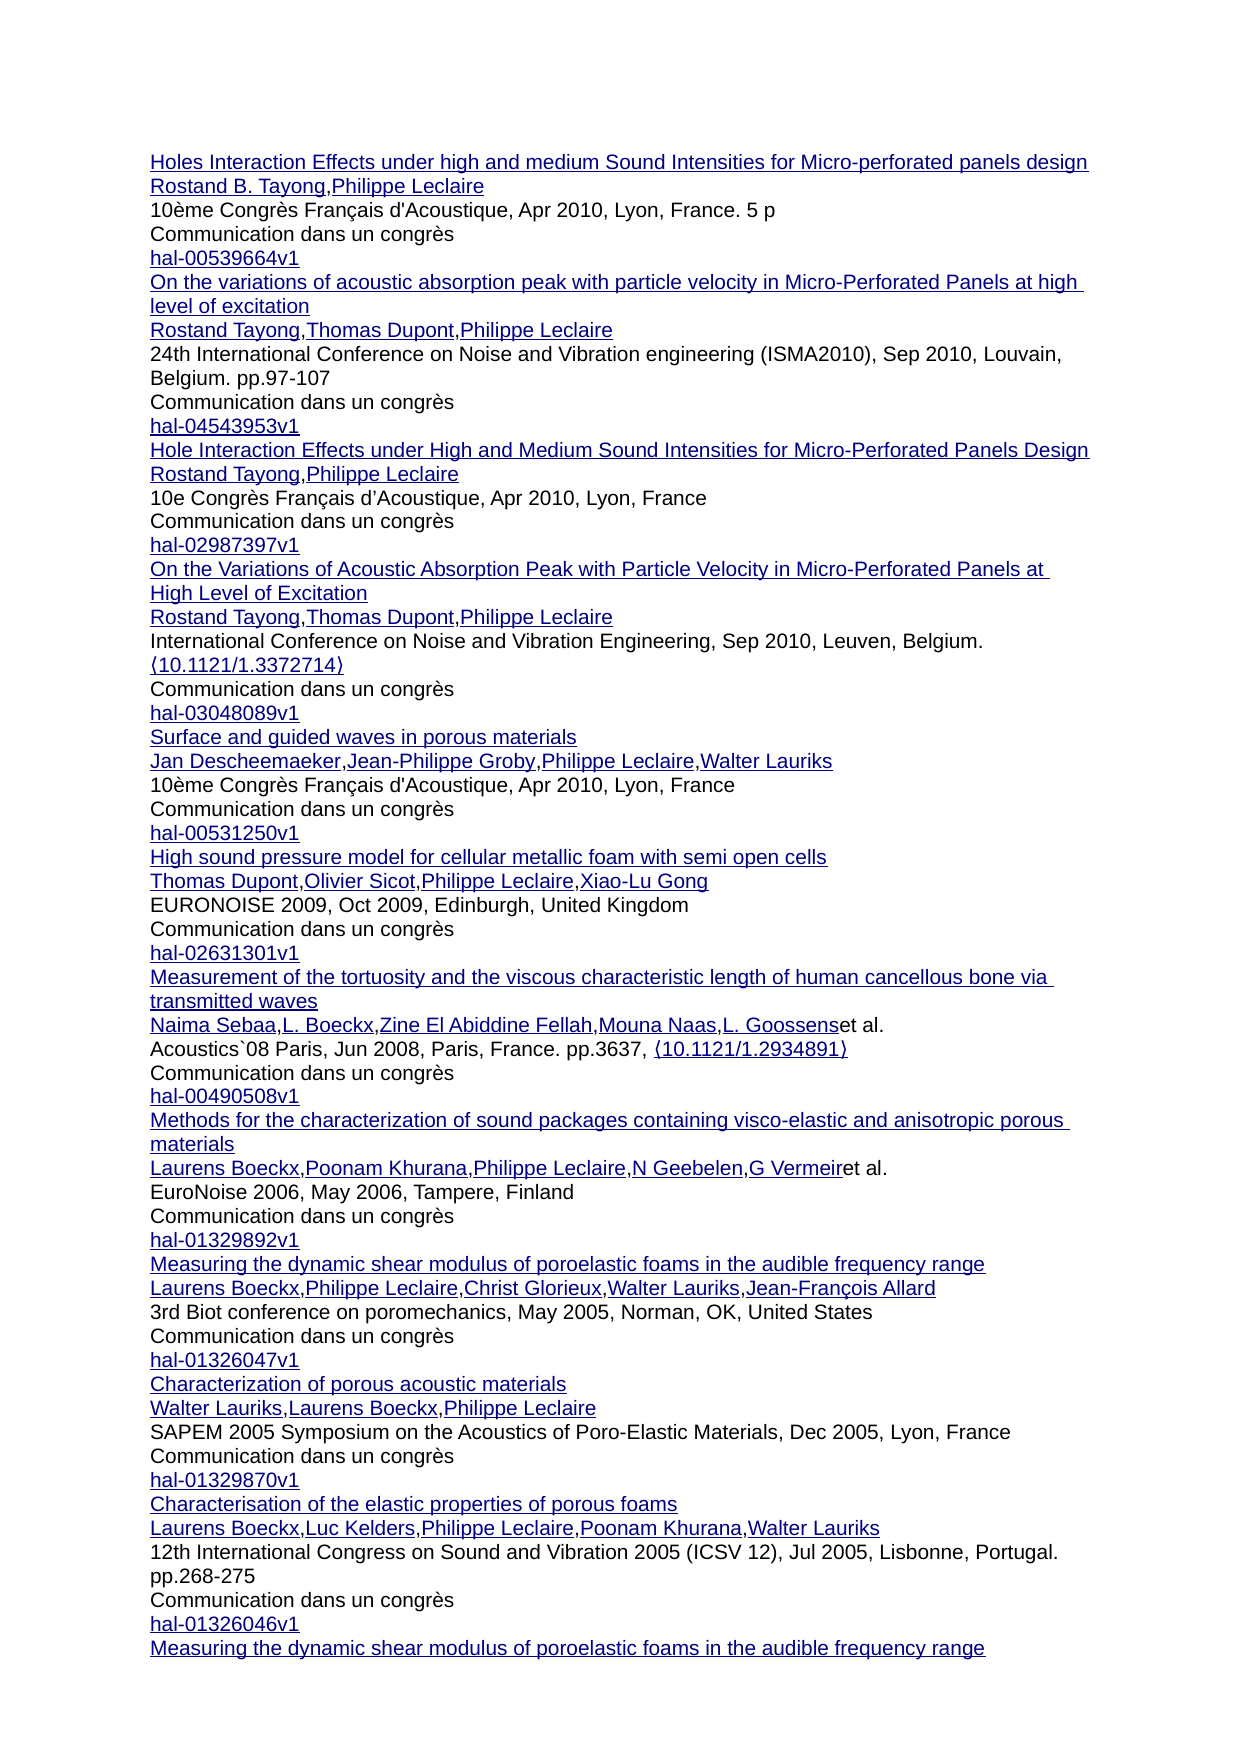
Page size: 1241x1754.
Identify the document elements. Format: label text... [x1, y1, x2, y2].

table_cell Characterization of porous acoustic materials Walter Lauriks,Laurens Boeckx,Philippe Leclaire SAPEM 2005 Symposium on the Acoustics of Poro-Elastic Materials, Dec 2005, Lyon, France Communication dans un congrès hal-01329870v1 [150, 1372, 1090, 1492]
table_cell Measuring the dynamic shear modulus of poroelastic foams in the audible frequency range [150, 1635, 1090, 1659]
table_cell On the Variations of Acoustic Absorption Peak with Particle Velocity in Micro-Perforated Panels at High Level of Excitation Rostand Tayong,Thomas Dupont,Philippe Leclaire​ International Conference on Noise and Vibration Engineering, Sep 2010, Leuven, Belgium. ⟨10.1121/1.3372714⟩ Communication dans un congrès hal-03048089v1 [150, 557, 1090, 725]
table_cell Hole Interaction Effects under High and Medium Sound Intensities for Micro-Perforated Panels Design [150, 438, 1090, 458]
table_cell Surface and guided waves in porous materials Jan Descheemaeker,Jean-Philippe Groby,Philippe Leclaire,Walter Lauriks 10ème Congrès Français d'Acoustique, Apr 2010, Lyon, France Communication dans un congrès hal-00531250v1 [150, 725, 1090, 845]
table_cell Measuring the dynamic shear modulus of poroelastic foams in the audible frequency range Laurens Boeckx,Philippe Leclaire,Christ Glorieux,Walter Lauriks,Jean-François Allard 3rd Biot conference on poromechanics, May 2005, Norman, OK, United States Communication dans un congrès hal-01326047v1 [150, 1252, 1090, 1372]
table_cell Measurement of the tortuosity and the viscous characteristic length of human cancellous bone via transmitted waves Naima Sebaa,L. Boeckx,Zine El Abiddine Fellah,Mouna Naas,L. Goossenset al. Acoustics`08 Paris, Jun 2008, Paris, France. pp.3637, ⟨10.1121/1.2934891⟩ Communication dans un congrès hal-00490508v1 [150, 965, 1090, 1108]
table_cell On the variations of acoustic absorption peak with particle velocity in Micro-Perforated Panels at high level of excitation Rostand Tayong,Thomas Dupont,Philippe Leclaire​ 24th International Conference on Noise and Vibration engineering (ISMA2010), Sep 2010, Louvain, Belgium. pp.97-107 Communication dans un congrès hal-04543953v1 [150, 270, 1090, 437]
table_cell High sound pressure model for cellular metallic foam with semi open cells Thomas Dupont,Olivier Sicot,Philippe Leclaire,Xiao-Lu Gong EURONOISE 2009, Oct 2009, Edinburgh, United Kingdom Communication dans un congrès hal-02631301v1 [150, 845, 1090, 964]
table_cell Methods for the characterization of sound packages containing visco-elastic and anisotropic porous materials Laurens Boeckx,Poonam Khurana,Philippe Leclaire,N Geebelen,G Vermeiret al. EuroNoise 2006, May 2006, Tampere, Finland Communication dans un congrès hal-01329892v1 [150, 1108, 1090, 1252]
table_cell Rostand Tayong,Philippe Leclaire​ 10e Congrès Français d’Acoustique, Apr 2010, Lyon, France Communication dans un congrès hal-02987397v1 [150, 459, 1090, 557]
table_cell Holes Interaction Effects under high and medium Sound Intensities for Micro-perforated panels design Rostand B. Tayong,Philippe Leclaire 10ème Congrès Français d'Acoustique, Apr 2010, Lyon, France. 5 p Communication dans un congrès hal-00539664v1 [150, 150, 1090, 270]
table_cell Characterisation of the elastic properties of porous foams Laurens Boeckx,Luc Kelders,Philippe Leclaire,Poonam Khurana,Walter Lauriks 12th International Congress on Sound and Vibration 2005 (ICSV 12), Jul 2005, Lisbonne, Portugal. pp.268-275 Communication dans un congrès hal-01326046v1 [150, 1492, 1090, 1635]
